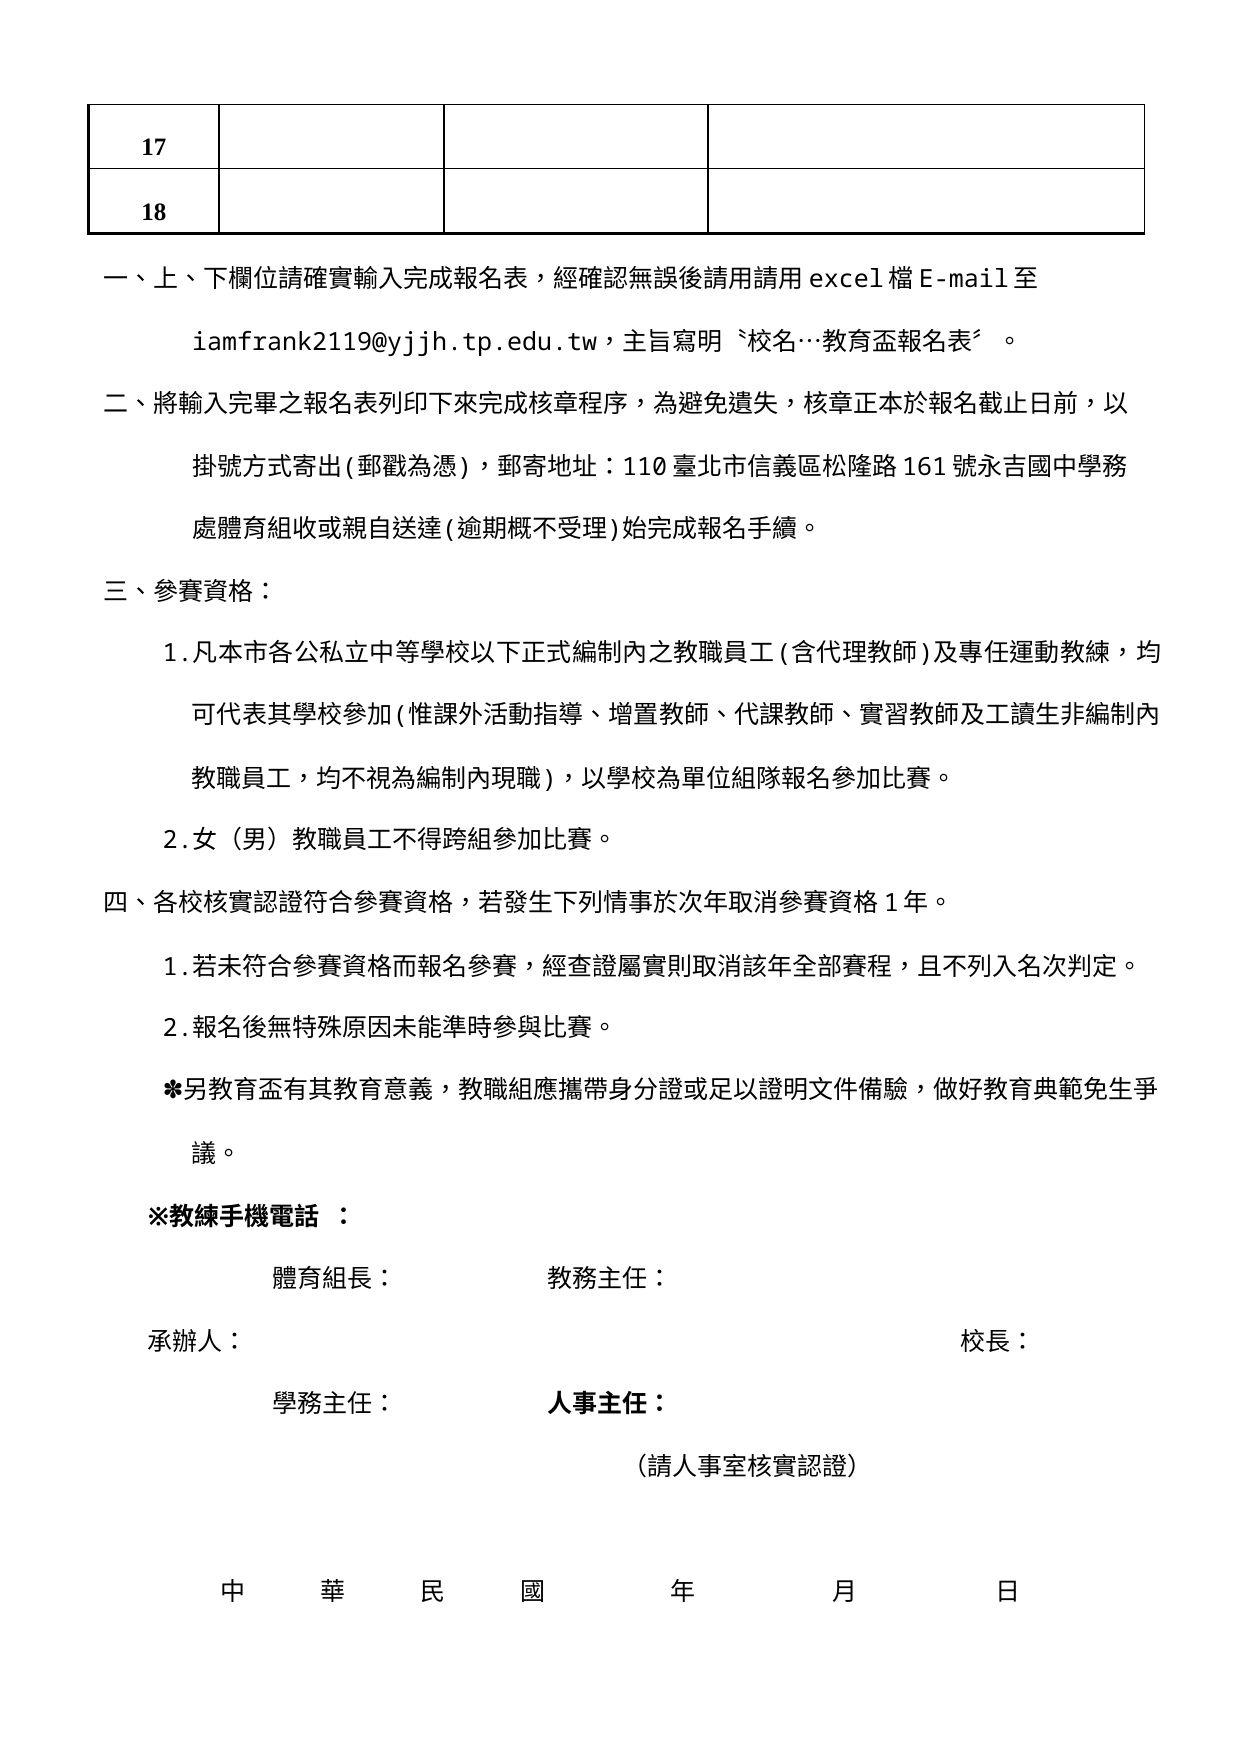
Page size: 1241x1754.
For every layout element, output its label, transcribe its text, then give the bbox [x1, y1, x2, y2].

text 1.若未符合參賽資格而報名參賽，經查證屬實則取消該年全部賽程，且不列入名次判定。 [162, 922, 1162, 985]
text 2.報名後無特殊原因未能準時參與比賽。 [162, 985, 1162, 1047]
text 二、將輸入完畢之報名表列印下來完成核章程序，為避免遺失，核章正本於報名截止日前，以掛號方式寄出(郵戳為憑)，郵寄地址：110臺北市信義區松隆路161號永吉國中學務處體育組收或親自送達(逾期概不受理)始完成報名手續。 [104, 360, 1152, 547]
text ※教練手機電話 ： [89, 1172, 1152, 1235]
text 中 華 民 國 年 月 日 [89, 1547, 1152, 1610]
text 2.女（男）教職員工不得跨組參加比賽。 [162, 797, 1162, 860]
table_cell [220, 105, 443, 168]
text 學務主任： 人事主任： [89, 1360, 1152, 1422]
table_cell [709, 105, 1144, 168]
text ✽另教育盃有其教育意義，教職組應攜帶身分證或足以證明文件備驗，做好教育典範免生爭議。 [162, 1047, 1162, 1172]
text 一、上、下欄位請確實輸入完成報名表，經確認無誤後請用請用excel檔E-mail至iamfrank2119@yjjh.tp.edu.tw，主旨寫明〝校名…教育盃報名表〞。 [104, 235, 1152, 360]
table_cell [709, 169, 1144, 232]
table_cell 18 [90, 169, 218, 232]
text 承辦人： 校長： [89, 1297, 1152, 1360]
table_cell [220, 169, 443, 232]
table_cell [445, 105, 707, 168]
text 體育組長： 教務主任： [89, 1235, 1152, 1297]
table_cell [445, 169, 707, 232]
text （請人事室核實認證） [89, 1422, 1152, 1485]
text 1.凡本市各公私立中等學校以下正式編制內之教職員工(含代理教師)及專任運動教練，均可代表其學校參加(惟課外活動指導、增置教師、代課教師、實習教師及工讀生非編制內教職員工，均不視為編制內現職)，以學校為單位組隊報名參加比賽。 [162, 610, 1162, 797]
table_cell 17 [90, 105, 218, 168]
text 三、參賽資格： [104, 547, 1162, 610]
text 四、各校核實認證符合參賽資格，若發生下列情事於次年取消參賽資格1年。 [104, 860, 1162, 922]
